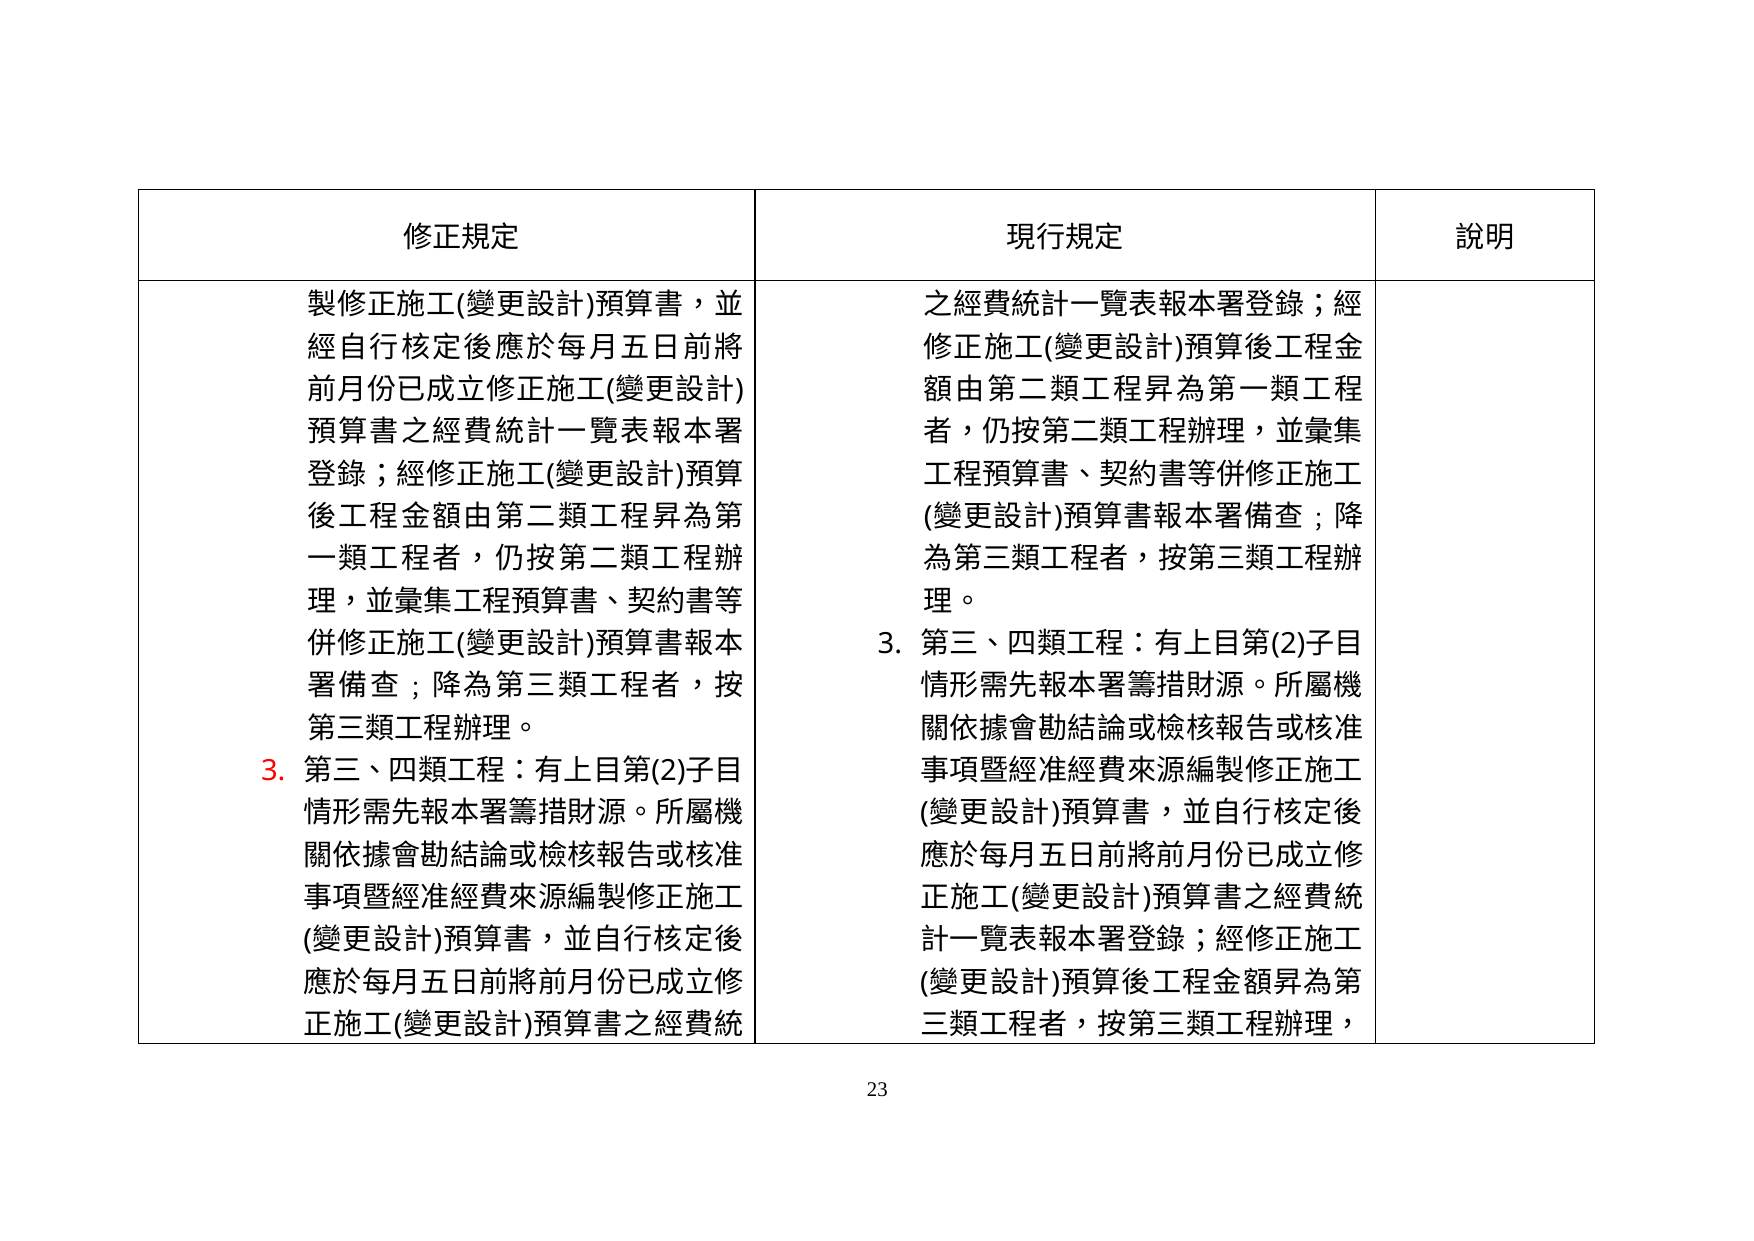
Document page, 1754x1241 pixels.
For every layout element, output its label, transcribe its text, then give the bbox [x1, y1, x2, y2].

table_header 說明 [1376, 190, 1594, 280]
table_cell [1376, 281, 1594, 1043]
table_header 現行規定 [756, 190, 1375, 280]
table_cell 二十一、工程之修正施工預算或變更設計，除依經濟部水利署水利工程辦理變更設計暨修正施工預算作業注意事項規定辦理外，其處理程序如下： 河川局辦理之工程： 第一、二、三類工程：由所屬機關報本署辦理，並依據會勘結論或檢核報告或核准事項編製修正施工(變更設計)預算書報本署核定。 第四類工程：所屬機關依據會勘結論或檢核報告或核准事項暨經准經費來源編製修正施工(變更設計)預算書，並自行核定後應於每月五日前將前月份已成立修正施工(變更設計)預算書之經費統計一覽表報本署登錄；經修正施工(變更設計)預算後工程金額昇為第三類工程者，仍按第四類工程辦理，並彙集工程預算書、契約書等併修正施工(變更設計)預算書報本署備查。 水資源局辦理之工程： 第一類工程：除同時符合以下條件者，授權所屬機關核定後報署備查外，由所屬機關報本署辦理，並依據會勘結論或檢核報告或核准事項編製修正施工(變更設計)預算書報本署核定。 修正施工預算(變更設計)內容，與原核定之細部設計圖(或施工條件)無重大變更者。 單次加帳金額在五百萬元以下，且歷次累計淨增加金額未超過原契約金額百分之十，並均未超過原核定預算之發包工作費者。 第二類工程：有以下情形之一者，需先報本署同意或籌措財源： 修正施工預算或變更設計內容，與本署原核定之基本設計(或施工條件)有重大變更者。 單次加帳金額在500萬元以上，或歷次累計淨增加金額超過原契約金額百分之二十，或超過原核定預算之發包工作費者。 所屬機關依據會勘結論或檢核報告或核准事項暨經准經費來源編製修正施工(變更設計)預算書，並經自行核定後應於每月五日前將前月份已成立修正施工(變更設計)預算書之經費統計一覽表報本署登錄；經修正施工(變更設計)預算後工程金額由第二類工程昇為第一類工程者，仍按第二類工程辦理，並彙集工程預算書、契約書等併修正施工(變更設計)預算書報本署備查﹔降為第三類工程者，按第三類工程辦理。 第三、四類工程：有上目第(2)子目情形需先報本署籌措財源。所屬機關依據會勘結論或檢核報告或核准事項暨經准經費來源編製修正施工(變更設計)預算書，並自行核定後應於每月五日前將前月份已成立修正施工(變更設計)預算書之經費統計一覽表報本署登錄；經修正施工(變更設計)預算後工程金額昇為第三類工程者，按第三類工程辦理，並彙集工程預算書、契約書等併修正施工(變更設計)預算書報本署備查；降為第四類工程者，按第四類工程之程序辦理。 土石標售案不論與工程合併或單獨招標，經修正疏濬範圍或因地形變化致數量增減者，均由所屬機關自行核定後，河川局辦理之第一、二、三類工程及水資源局辦理之第一類工程報本署備查。 屬於疏濬之土石標售價款之增繳或退費，均由所屬機關通知廠商辦理。 屬於工程之剩餘土石標售價款之增繳或退費，由本署訂約者，由所屬機關通知廠商辦理，並副知本署；由所屬機關訂約者，由所屬機關通知廠商辦理。 各類工程經核定修正或變更設計原則後，於編製修正施工(變更設計)預算書前，舊項目於變更設計會勘紀錄簽奉機關首長或其授權人員核定後得先行施工付款；新增單價得先行與廠商完成議價後，得先行施工付款，該協議紀錄影本應附於修正施工(變更設計)預算書內，其處理程序如下： 河川局辦理之工程： 第一、二、三類工程：由本署辦理議價。 第四類工程：由所屬機關辦理議價。 水資源局辦理之工程： 第一類工程：由本署辦理議價。 第二、三、四類工程：由所屬機關辦理議價。 各類工程契約變更者，應請廠商出具契約變更同意書之書面文件，並附於修正施工(變更設計)預算書內。所屬機關編製修正施工(變更設計)預算書時，除原分配經費不足支應修正或變更經費，應即辦理外，其辦理時機如下： 工期在六個月以下者，以辦理一次為原則。 工期逾六個月且在一年以下者，以預定完工前三個月辦理為原則。 工期逾一年者，以每年至少彙辦一次為原則。 各類工程最終一次修正施工(變更設計)預算書至遲應於竣工前核定，以為驗收依據。有特殊情形需於竣工後辦理修正變更者，則以竣工變更方式為之(編製結算明細表或竣工圖)，惟仍應依本點修正變更程序核定後作為驗收之用。屬驗收結果需辦理結算或圖說修正者，亦同。 [756, 281, 1375, 1043]
table_header 修正規定 [139, 190, 754, 280]
table_cell 二十一、工程之修正施工預算或變更設計，除依經濟部水利署水利工程辦理變更設計暨修正施工預算作業注意事項規定辦理外，其處理程序如下： 河川局辦理之工程： 第一、二類工程：由所屬機關報本署辦理，並依據會勘結論或檢核報告或核准事項編製修正施工(變更設計)預算書報本署核定。 第三、四類工程：所屬機關依據會勘結論或檢核報告或核准事項暨經准經費來源編製修正施工(變更設計)預算書，並自行核定後應於每月五日前將前月份已成立修正施工(變更設計)預算書之經費統計一覽表報本署登錄；第四類工程經修正施工(變更設計)預算後工程金額昇為第三類工程者，按第三類工程辦理，並彙集工程預算書、契約書等併修正施工(變更設計)預算書報本署備查。 各類別復建工程：由所屬機關依前目規定程序辦理。 水資源局辦理之工程： 第一類工程：除同時符合以下條件者，授權所屬機關核定後報署備查外，由所屬機關報本署辦理，並依據會勘結論或檢核報告或核准事項編製修正施工(變更設計)預算書報本署核定。 修正施工預算(變更設計)內容，與原核定之細部設計圖(或施工條件)無重大變更者。 單次加帳金額在五百萬元以下，且歷次累計淨增加金額未超過原契約金額百分之十，並均未超過原核定預算之發包工作費者。 第二類工程：有以下情形之一者，需先報本署同意或籌措財源： 修正施工預算或變更設計內容，與本署原核定之基本設計(或施工條件)有重大變更者。 單次加帳金額在500萬元以上，或歷次累計淨增加金額超過原契約金額百分之二十，或超過原核定預算之發包工作費者。 所屬機關依據會勘結論或檢核報告或核准事項暨經准經費來源編製修正施工(變更設計)預算書，並經自行核定後應於每月五日前將前月份已成立修正施工(變更設計)預算書之經費統計一覽表報本署登錄；經修正施工(變更設計)預算後工程金額由第二類工程昇為第一類工程者，仍按第二類工程辦理，並彙集工程預算書、契約書等併修正施工(變更設計)預算書報本署備查﹔降為第三類工程者，按第三類工程辦理。 第三、四類工程：有上目第(2)子目情形需先報本署籌措財源。所屬機關依據會勘結論或檢核報告或核准事項暨經准經費來源編製修正施工(變更設計)預算書，並自行核定後應於每月五日前將前月份已成立修正施工(變更設計)預算書之經費統計一覽表報本署登錄；經修正施工(變更設計)預算後工程金額昇為第三類工程者，按第三類工程辦理，並彙集工程預算書、契約書等併修正施工(變更設計)預算書報本署備查；降為第四類工程者，按第四類工程之程序辦理。 屬第一、二類別之復建工程依據本項第2目規定辦理；第三、四類別之復建工程依據本項第3目規定辦理。 土石標售案不論與工程合併或單獨招標，經修正疏濬範圍或因地形變化致數量增減者，均由所屬機關自行核定後，河川局辦理之第一、二類工程及水資源局辦理之第一類工程報本署備查。 屬於疏濬之土石標售價款之增繳或退費，均由所屬機關通知廠商辦理。 屬於工程之剩餘土石標售價款之增繳或退費，由本署訂約者，由所屬機關通知廠商辦理，並副知本署；由所屬機關訂約者，由所屬機關通知廠商辦理。 各類工程經核定修正或變更設計原則後，於編製修正施工(變更設計)預算書前，舊項目於變更設計會勘紀錄簽奉機關首長或其授權人員核定後得先行施工付款；新增單價得先行與廠商完成議價後，得先行施工付款，該協議紀錄影本應附於修正施工(變更設計)預算書內，其處理程序如下： 河川局辦理之工程： 第一、二類工程：由本署辦理議價。 第三、四類工程：由所屬機關辦理議價。 各類別復建工程：由所屬機關辦理議價。 水資源局辦理之工程： 第一類工程：由本署辦理議價。 第二、三、四類工程：由所屬機關辦理議價。 各類別復建工程：由所屬機關辦理議價。 各類工程契約變更者，應請廠商出具契約變更同意書之書面文件，並附於修正施工(變更設計)預算書內。所屬機關編製修正施工(變更設計)預算書時，除原分配經費不足支應修正或變更經費，應即辦理外，其辦理時機如下： 工期在六個月以下者，以辦理一次為原則。 工期逾六個月且在一年以下者，以預定完工前三個月辦理為原則。 工期逾一年者，以每年至少彙辦一次為原則。 各類工程最終一次修正施工(變更設計)預算書至遲應於竣工前核定，以為驗收依據。有特殊情形需於竣工後辦理修正者，則以編製修正結算明細表(竣工圖)方式為之，惟仍應依本點修正變更程序核定後作為驗收之用。屬驗收結果需辦理結算或圖說修正者，亦同。 [139, 281, 754, 1043]
